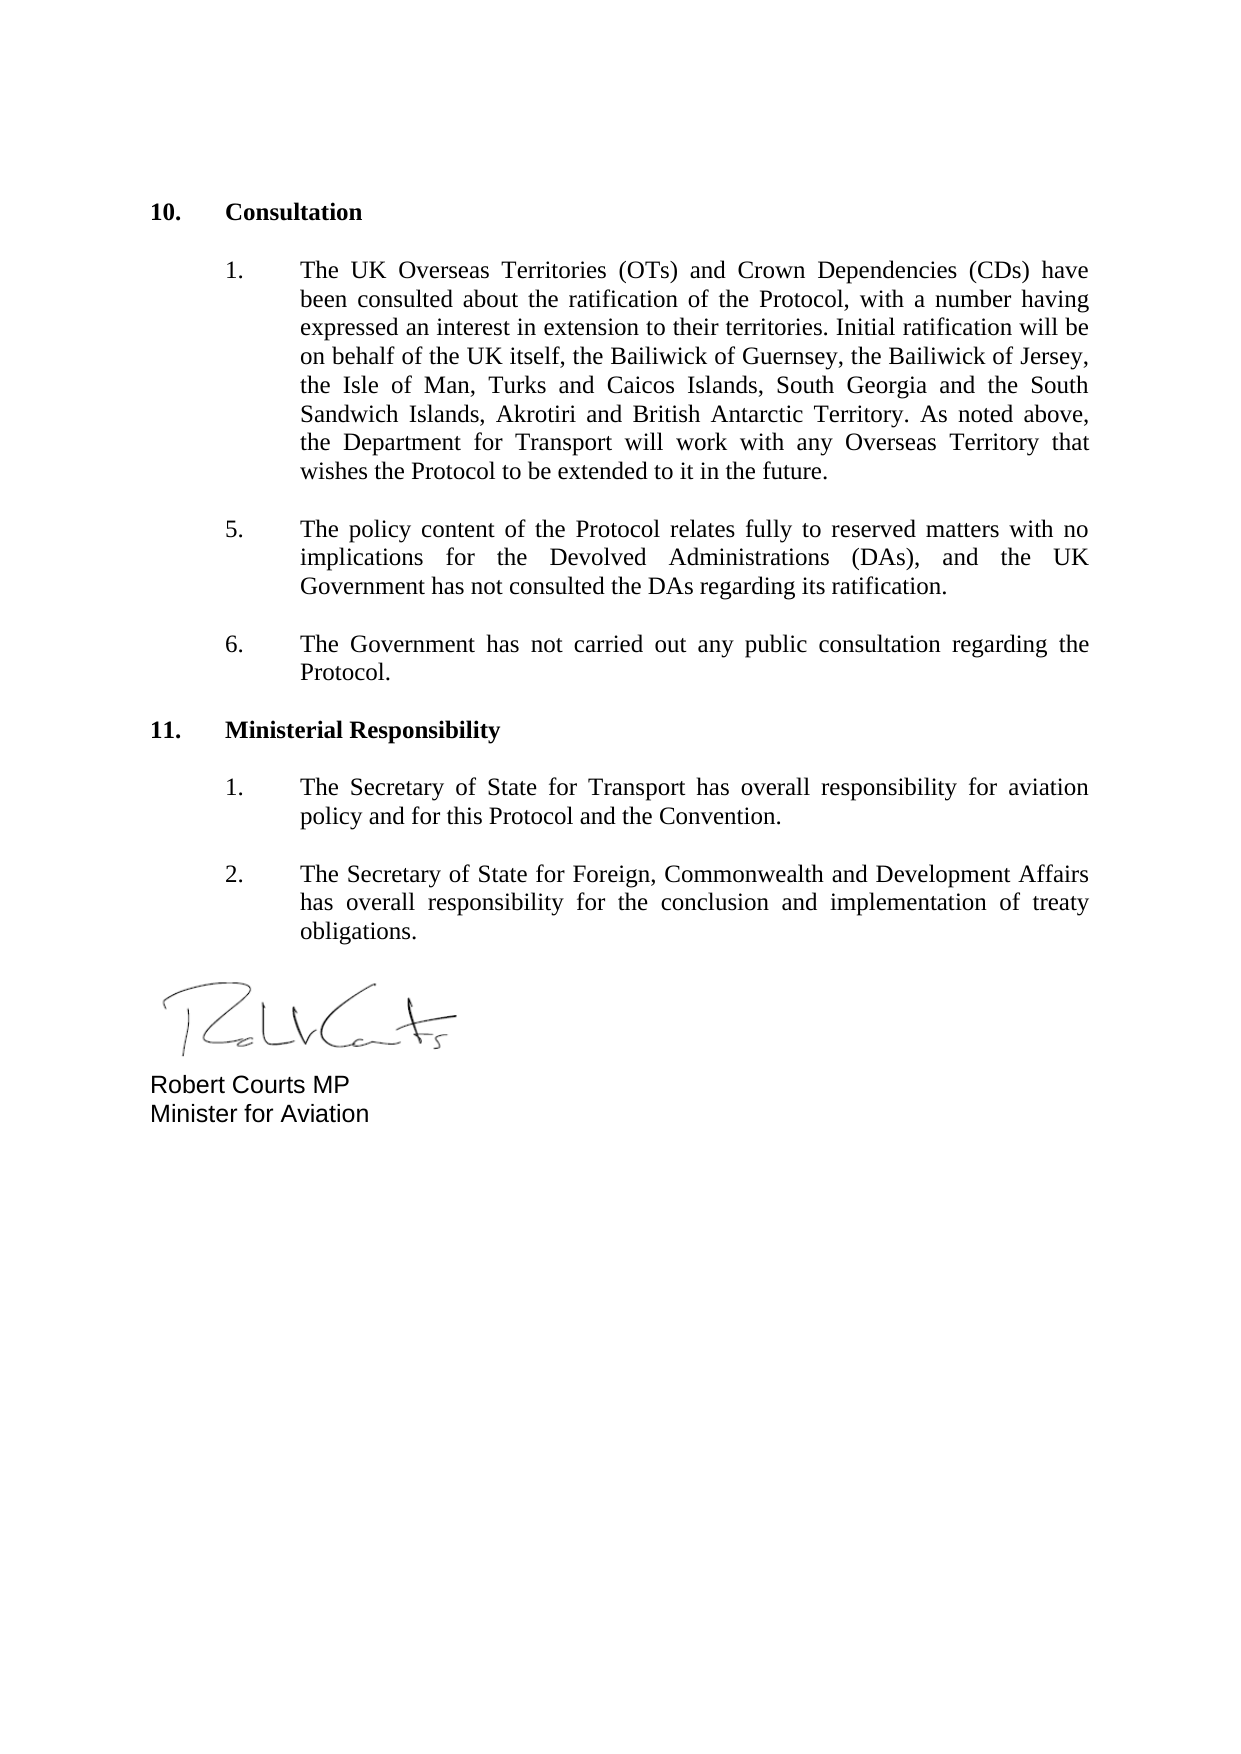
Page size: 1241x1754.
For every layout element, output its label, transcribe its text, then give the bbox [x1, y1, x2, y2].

text 2. The Secretary of State for Foreign, Commonwealth and Development Affairs has overall responsibility for the conclusion and implementation of treaty obligations. [225, 859, 1090, 945]
text 1. The UK Overseas Territories (OTs) and Crown Dependencies (CDs) have been consulted about the ratification of the Protocol, with a number having expressed an interest in extension to their territories. Initial ratification will be on behalf of the UK itself, the Bailiwick of Guernsey, the Bailiwick of Jersey, the Isle of Man, Turks and Caicos Islands, South Georgia and the South Sandwich Islands, Akrotiri and British Antarctic Territory. As noted above, the Department for Transport will work with any Overseas Territory that wishes the Protocol to be extended to it in the future. [225, 255, 1090, 485]
text Robert Courts MP [150, 1071, 1090, 1099]
text 6. The Government has not carried out any public consultation regarding the Protocol. [225, 629, 1090, 686]
text 10. Consultation [150, 197, 1090, 226]
text 11. Ministerial Responsibility [150, 715, 1090, 744]
text 1. The Secretary of State for Transport has overall responsibility for aviation policy and for this Protocol and the Convention. [225, 772, 1090, 830]
text 5. The policy content of the Protocol relates fully to reserved matters with no implications for the Devolved Administrations (DAs), and the UK Government has not consulted the DAs regarding its ratification. [225, 514, 1090, 600]
text Minister for Aviation [150, 1099, 1090, 1128]
